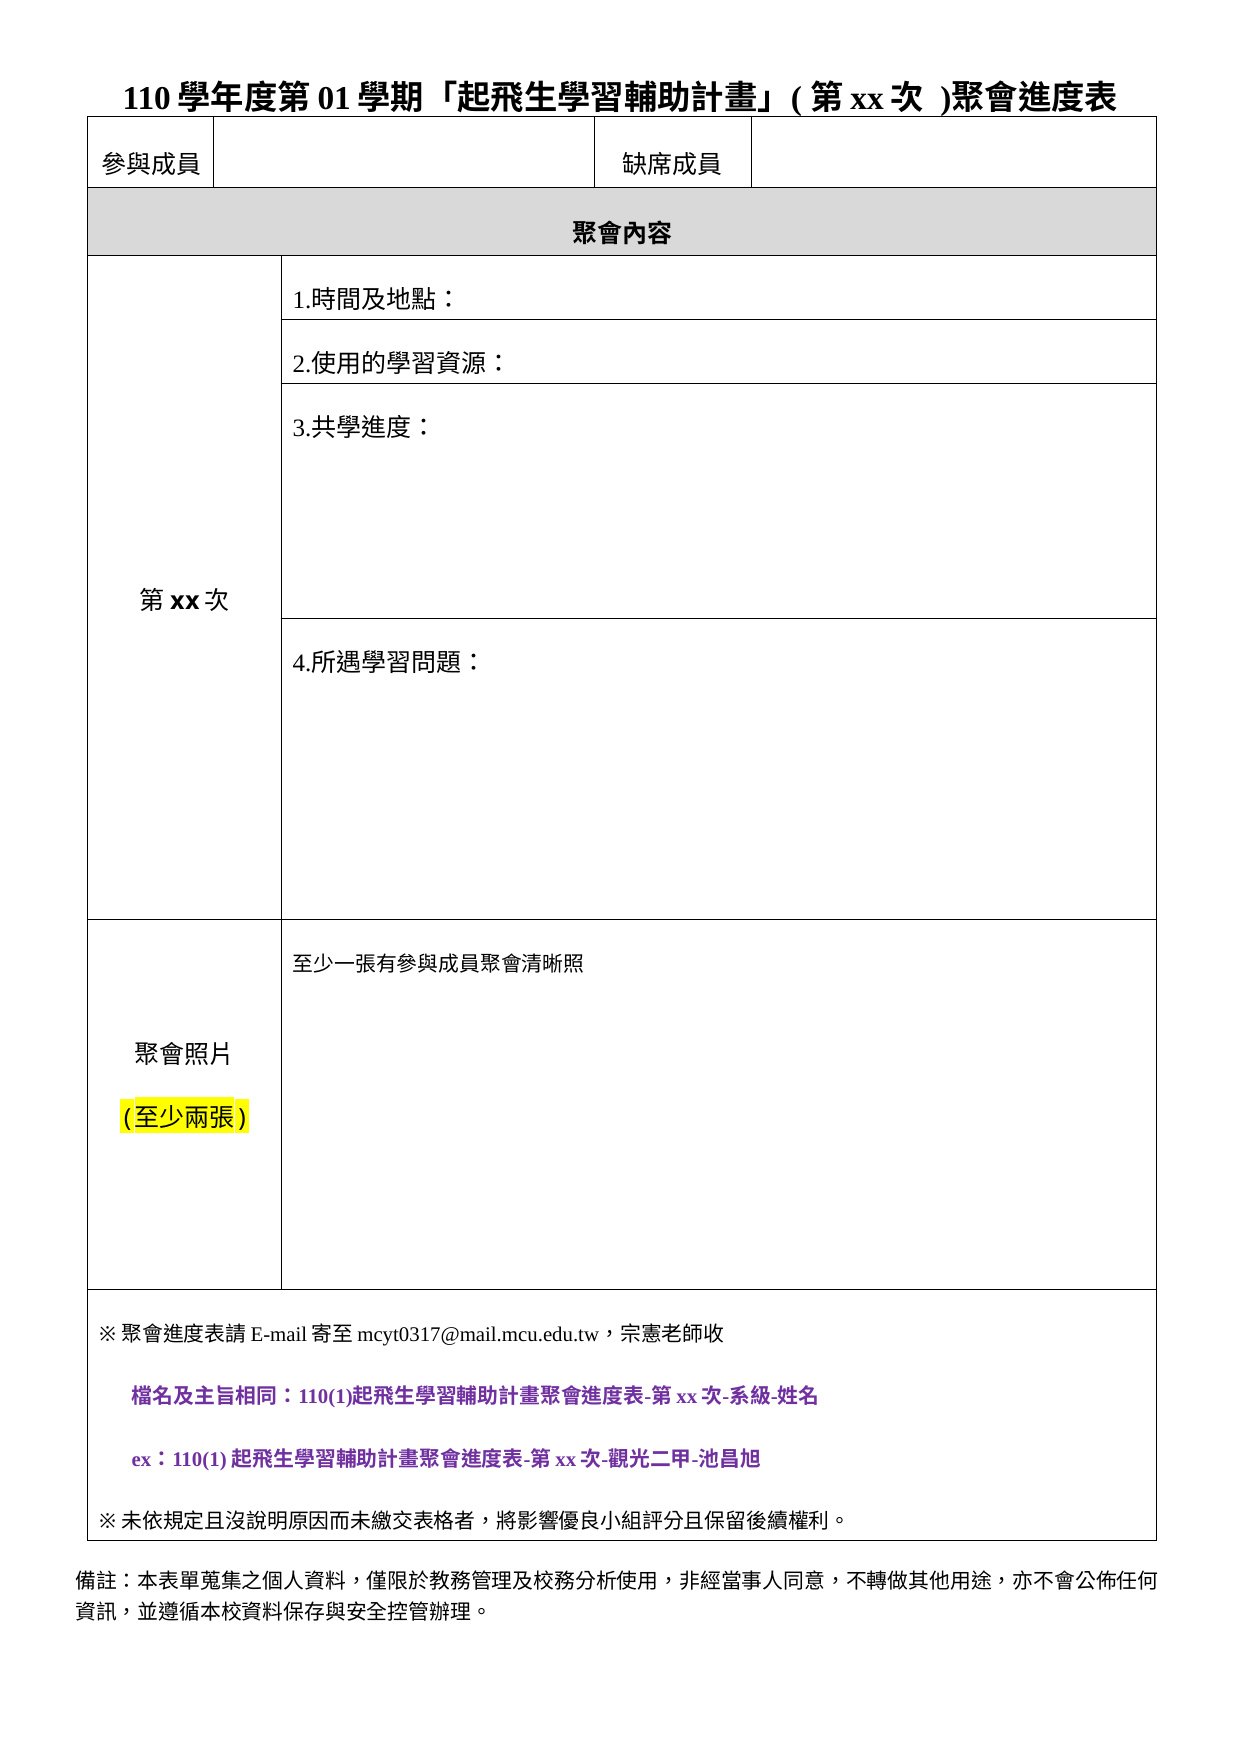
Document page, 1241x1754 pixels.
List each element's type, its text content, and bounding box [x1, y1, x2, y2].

table_cell 至少一張有參與成員聚會清晰照 [282, 920, 1156, 1289]
text 110學年度第01學期「起飛生學習輔助計畫」( 第xx次 )聚會進度表 [75, 53, 1165, 116]
table_cell 聚會照片 (至少兩張) [88, 920, 281, 1289]
table_header 參與成員 [88, 117, 213, 187]
table_cell 3.共學進度： [282, 384, 1156, 618]
table_cell 第xx次 [88, 256, 281, 919]
table_cell ※ 聚會進度表請E-mail寄至mcyt0317@mail.mcu.edu.tw，宗憲老師收 檔名及主旨相同：110(1)起飛生學習輔助計畫聚會進度表-第xx次-系級-姓名 ex：110(1) 起飛生學習輔助計畫聚會進度表-第xx次-觀光二甲-池昌旭 ※ 未依規定且沒說明原因而未繳交表格者，將影響優良小組評分且保留後續權利。 [88, 1290, 1156, 1540]
table_cell 4.所遇學習問題： [282, 619, 1156, 919]
table_cell 2.使用的學習資源： [282, 320, 1156, 382]
table_cell 聚會內容 [88, 188, 1156, 255]
table_header [214, 117, 594, 187]
table_cell 1.時間及地點： [282, 256, 1156, 319]
table_header [752, 117, 1156, 187]
table_header 缺席成員 [595, 117, 751, 187]
